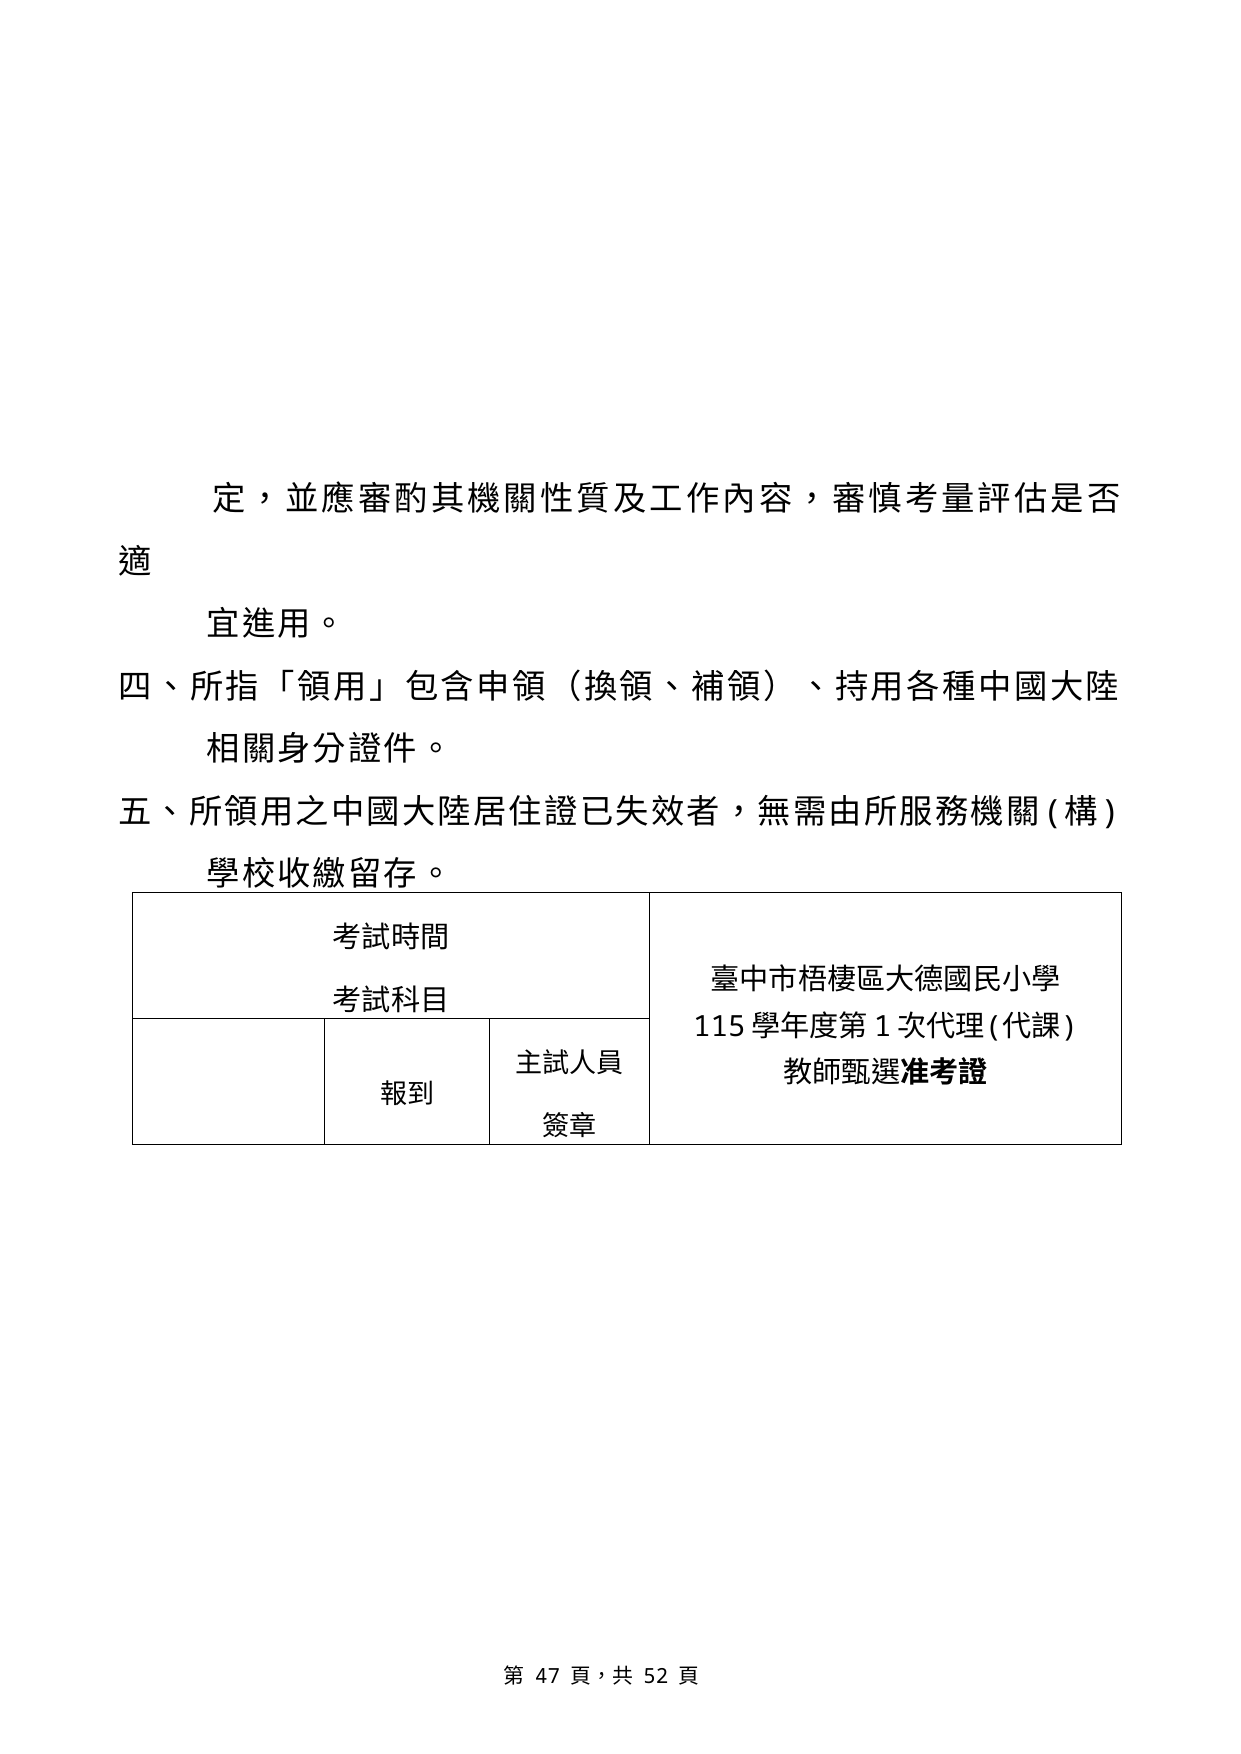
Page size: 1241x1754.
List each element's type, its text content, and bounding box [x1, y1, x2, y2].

table_header 臺中市梧棲區大德國民小學 115學年度第1次代理(代課) 教師甄選准考證 [650, 893, 1121, 1144]
table_cell 主試人員 簽章 [490, 1019, 649, 1144]
text 五、所領用之中國大陸居住證已失效者，無需由所服務機關(構) 學校收繳留存。 [118, 767, 1122, 892]
table_cell 報到 [325, 1019, 489, 1144]
text 四、所指「領用」包含申領（換領、補領）、持用各種中國大陸 相關身分證件。 [118, 642, 1122, 767]
table_header 考試時間 考試科目 [133, 893, 649, 1018]
table_cell 第一次招考：115年7月1日(星期三) 第二次招考：115年7月2日(星期四) 第三次招考：115年7月3日(星期五) 第四次招考：115年7月6日(星期一) [133, 1019, 324, 1144]
text 定，並應審酌其機關性質及工作內容，審慎考量評估是否適 宜進用。 [118, 455, 1122, 642]
